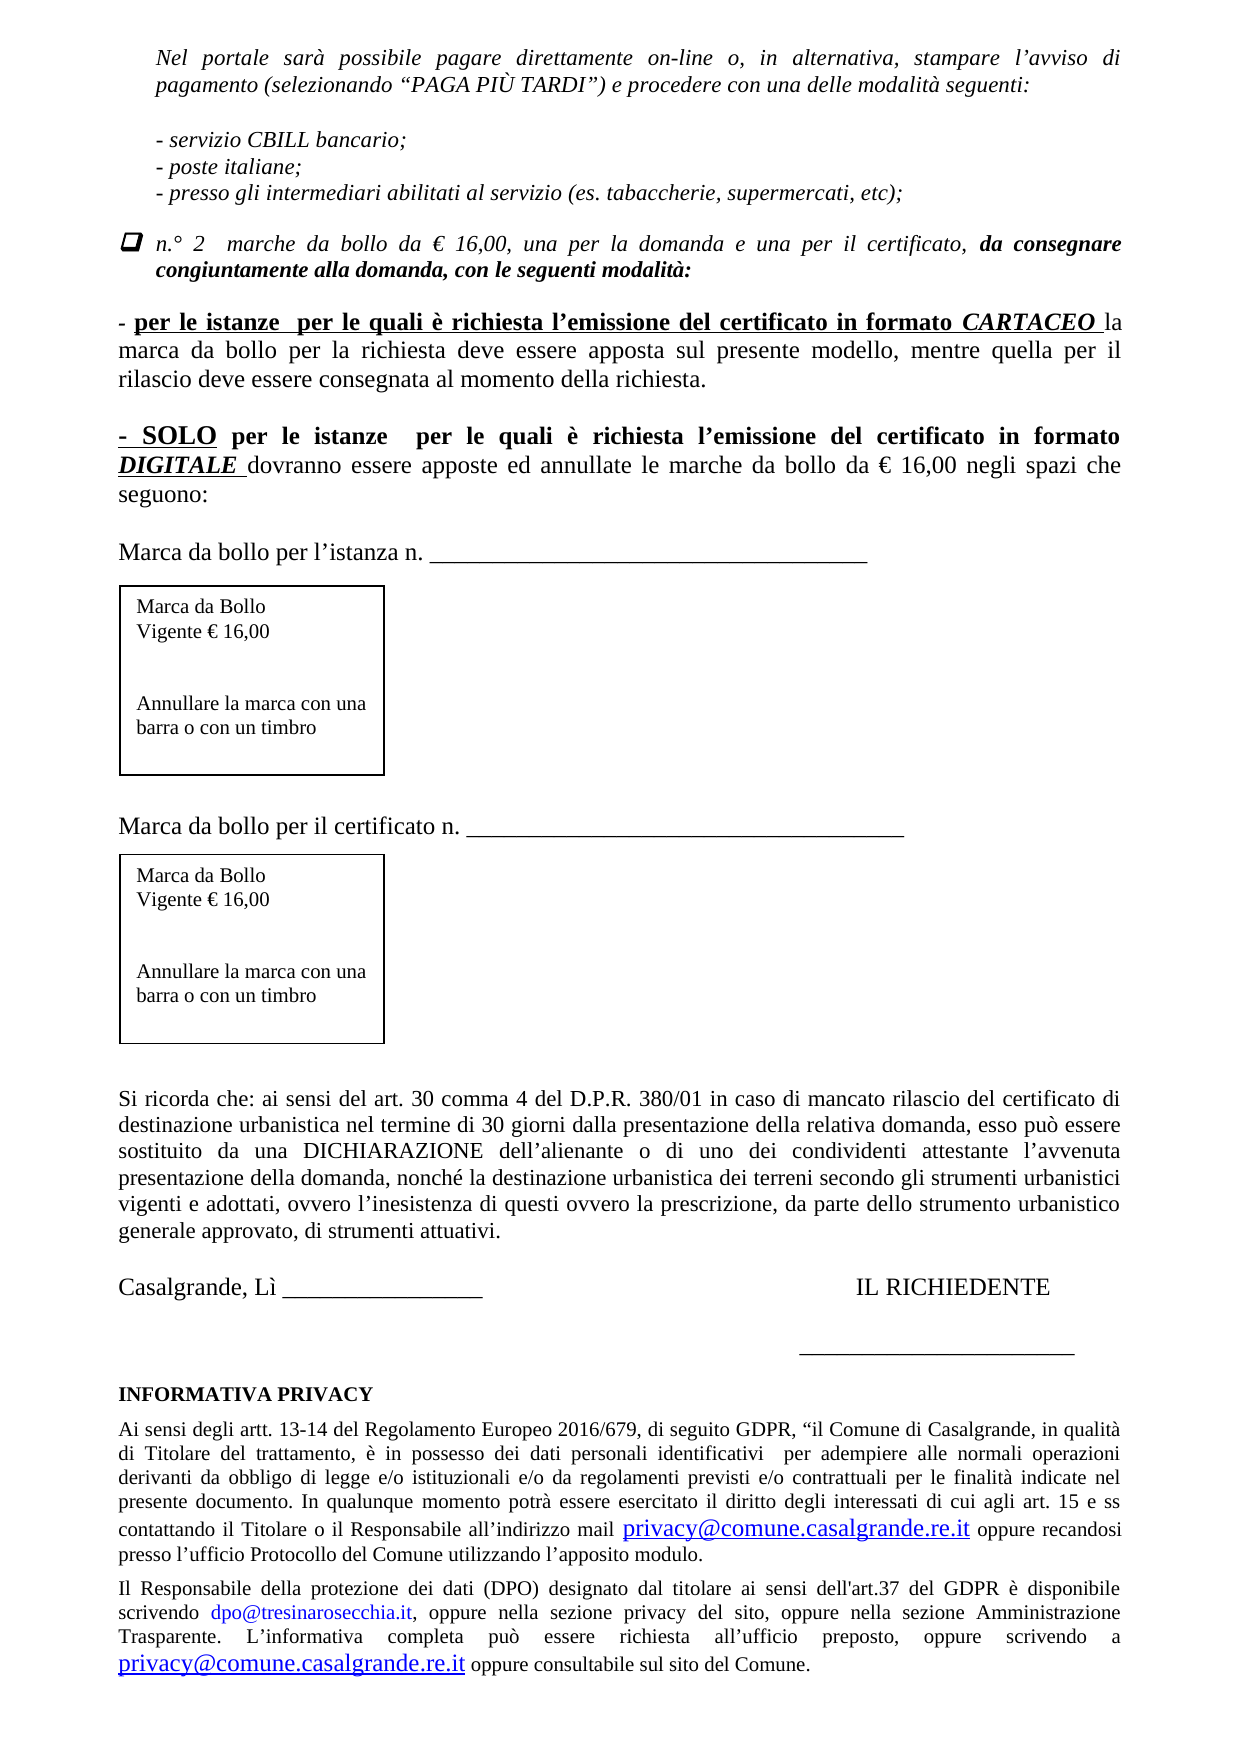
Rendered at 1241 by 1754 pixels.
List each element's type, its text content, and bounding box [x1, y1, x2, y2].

text Marca da Bollo [136, 863, 368, 887]
text Marca da Bollo [136, 594, 368, 618]
text - presso gli intermediari abilitati al servizio (es. tabaccherie, supermercati, etc); [156, 179, 1122, 206]
text Ai sensi degli artt. 13-14 del Regolamento Europeo 2016/679, di seguito GDPR, “il Comune di Casalgrande, in qualità di Titolare del trattamento, è in possesso dei dati personali identificativi per adempiere alle normali operazioni derivanti da obbligo di legge e/o istituzionali e/o da regolamenti previsti e/o contrattuali per le finalità indicate nel presente documento. In qualunque momento potrà essere esercitato il diritto degli interessati di cui agli art. 15 e ss contattando il Titolare o il Responsabile all’indirizzo mail privacy@comune.casalgrande.re.it oppure recandosi presso l’ufficio Protocollo del Comune utilizzando l’apposito modulo. [118, 1417, 1122, 1566]
text Casalgrande, Lì ________________ IL RICHIEDENTE [118, 1272, 1122, 1301]
text Vigente € 16,00 [136, 887, 368, 911]
text Annullare la marca con una barra o con un timbro [136, 691, 368, 739]
text - poste italiane; [156, 153, 1122, 179]
text Vigente € 16,00 [136, 618, 368, 643]
text Annullare la marca con una barra o con un timbro [136, 959, 368, 1007]
text Marca da bollo per l’istanza n. ___________________________________ [118, 537, 1122, 566]
text Informativa Privacy [118, 1382, 1122, 1406]
text - servizio CBILL bancario; [156, 126, 1122, 153]
text - per le istanze per le quali è richiesta l’emissione del certificato in formato CARTACEO la marca da bollo per la richiesta deve essere apposta sul presente modello, mentre quella per il rilascio deve essere consegnata al momento della richiesta. [118, 307, 1122, 393]
list n.° 2 marche da bollo da € 16,00, una per la domanda e una per il certificato, da consegnare congiuntamente alla domanda, con le seguenti modalità: [118, 229, 1122, 283]
text - SOLO per le istanze per le quali è richiesta l’emissione del certificato in formato DIGITALE dovranno essere apposte ed annullate le marche da bollo da € 16,00 negli spazi che seguono: [118, 419, 1122, 508]
text Marca da bollo per il certificato n. ___________________________________ [118, 811, 1122, 839]
text Il Responsabile della protezione dei dati (DPO) designato dal titolare ai sensi dell'art.37 del GDPR è disponibile scrivendo dpo@tresinarosecchia.it, oppure nella sezione privacy del sito, oppure nella sezione Amministrazione Trasparente. L’informativa completa può essere richiesta all’ufficio preposto, oppure scrivendo a privacy@comune.casalgrande.re.it oppure consultabile sul sito del Comune. [118, 1576, 1122, 1677]
text Si ricorda che: ai sensi del art. 30 comma 4 del D.P.R. 380/01 in caso di mancato rilascio del certificato di destinazione urbanistica nel termine di 30 giorni dalla presentazione della relativa domanda, esso può essere sostituito da una DICHIARAZIONE dell’alienante o di uno dei condividenti attestante l’avvenuta presentazione della domanda, nonché la destinazione urbanistica dei terreni secondo gli strumenti urbanistici vigenti e adottati, ovvero l’inesistenza di questi ovvero la prescrizione, da parte dello strumento urbanistico generale approvato, di strumenti attuativi. [118, 1085, 1122, 1243]
text ______________________ [118, 1329, 1122, 1358]
text Nel portale sarà possibile pagare direttamente on-line o, in alternativa, stampare l’avviso di pagamento (selezionando “PAGA PIÙ TARDI”) e procedere con una delle modalità seguenti: [156, 44, 1122, 97]
